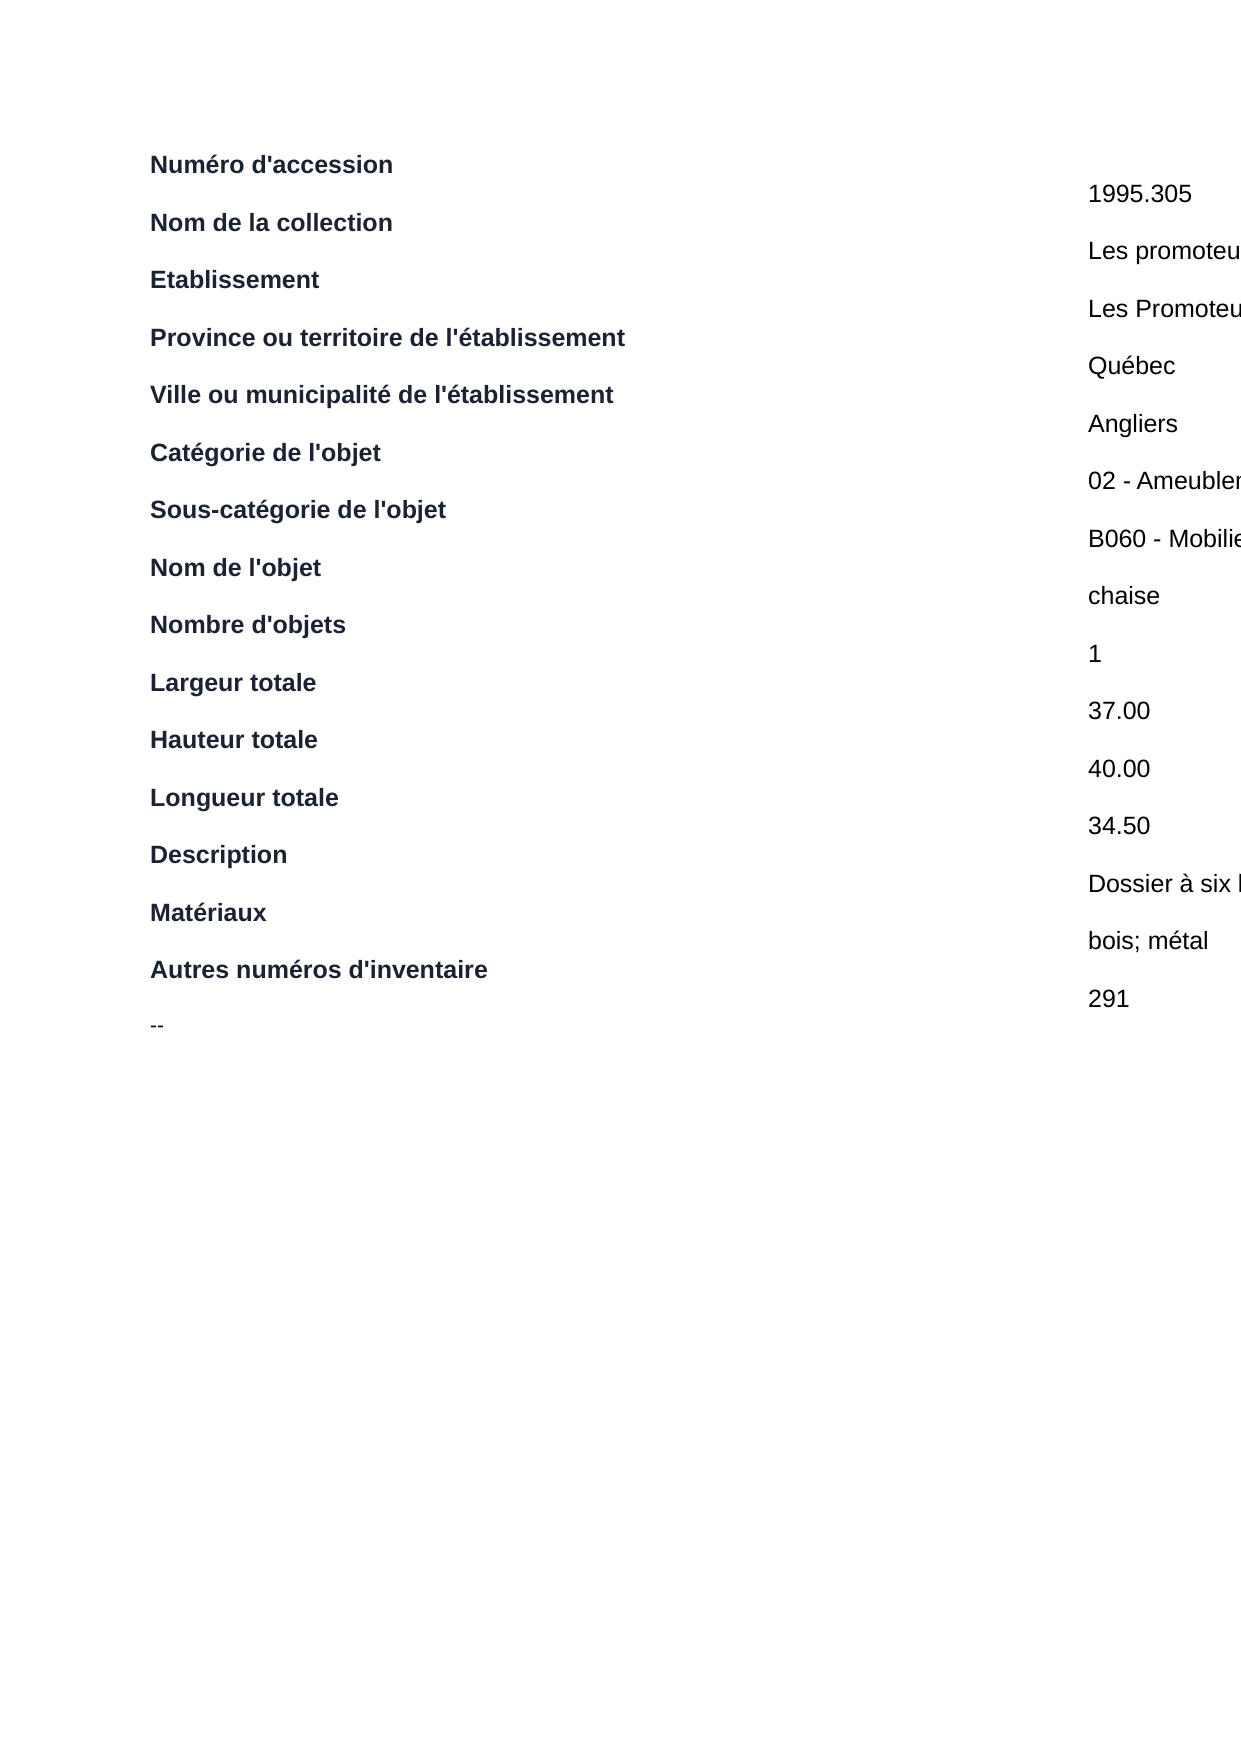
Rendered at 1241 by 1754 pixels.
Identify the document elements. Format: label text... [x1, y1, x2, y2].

text Les Promoteurs d'Angliers inc. [1088, 294, 1240, 322]
text Les promoteurs d'Angliers [1088, 236, 1240, 265]
text 02 - Ameublement de bâtiment [1088, 466, 1240, 495]
text Longueur totale [150, 782, 1090, 811]
text -- [150, 1012, 1090, 1036]
text Nombre d'objets [150, 610, 1090, 639]
text Largeur totale [150, 667, 1090, 696]
text Québec [1088, 351, 1240, 380]
text 37.00 [1088, 696, 1240, 725]
text Numéro d'accession [150, 150, 1090, 179]
text Matériaux [150, 897, 1090, 926]
text Autres numéros d'inventaire [150, 955, 1090, 984]
text 1 [1088, 639, 1240, 667]
text Catégorie de l'objet [150, 437, 1090, 466]
text 291 [1088, 984, 1240, 1012]
text bois; métal [1088, 926, 1240, 955]
text 34.50 [1088, 811, 1240, 840]
text Ville ou municipalité de l'établissement [150, 380, 1090, 409]
text Hauteur totale [150, 725, 1090, 754]
text Description [150, 840, 1090, 869]
text Angliers [1088, 409, 1240, 437]
text 1995.305 [1088, 179, 1240, 207]
text B060 - Mobilier [1088, 524, 1240, 552]
text Sous-catégorie de l'objet [150, 495, 1090, 524]
text Nom de la collection [150, 207, 1090, 236]
text Nom de l'objet [150, 552, 1090, 581]
text 40.00 [1088, 754, 1240, 782]
text chaise [1088, 581, 1240, 610]
text Dossier à six barreaux, siège constitué d'une planche, pattes avant tournées. [1088, 869, 1240, 897]
text Province ou territoire de l'établissement [150, 322, 1090, 351]
text Etablissement [150, 265, 1090, 294]
